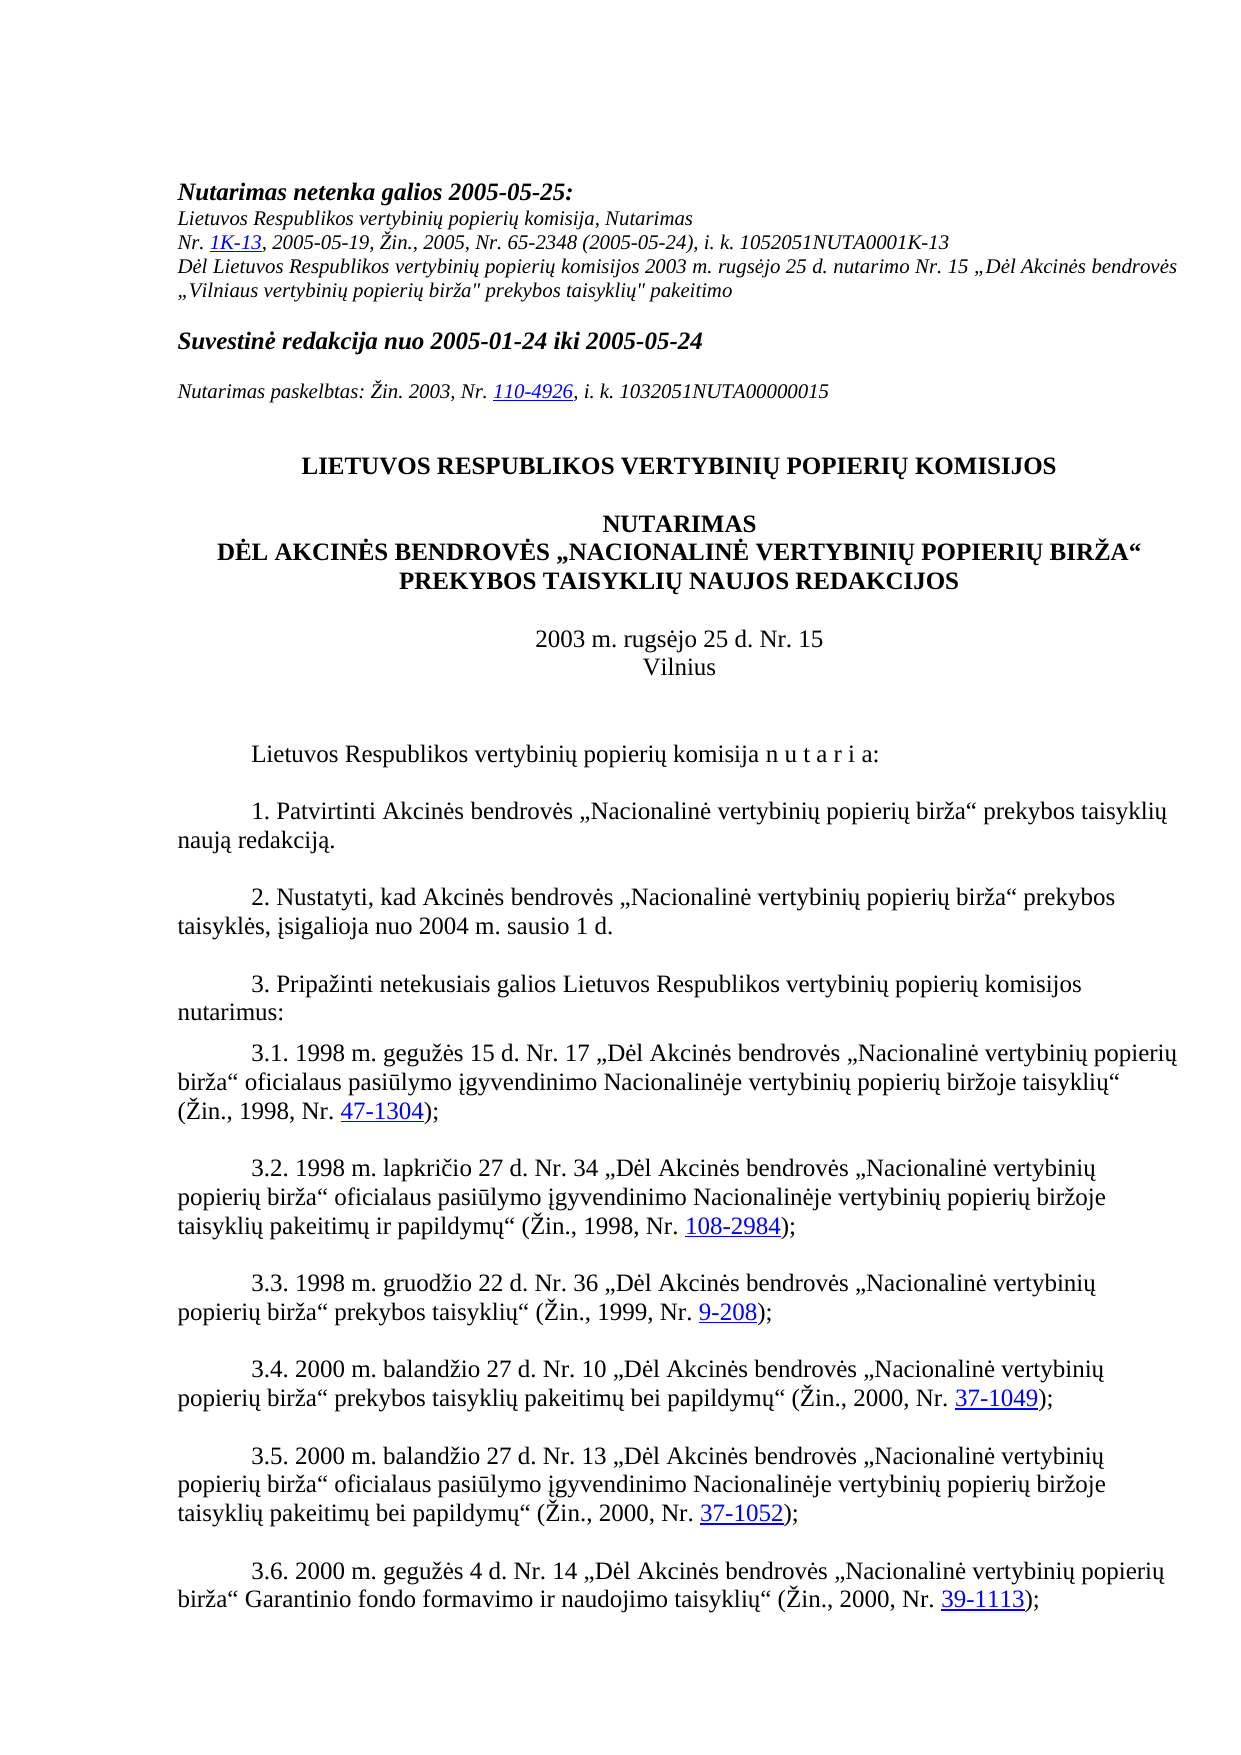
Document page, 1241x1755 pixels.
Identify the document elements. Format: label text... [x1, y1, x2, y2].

text 3.4. 2000 m. balandžio 27 d. Nr. 10 „Dėl Akcinės bendrovės „Nacionalinė vertybinių popierių birža“ prekybos taisyklių pakeitimų bei papildymų“ (Žin., 2000, Nr. 37-1049); [177, 1354, 1181, 1412]
text 3.1. 1998 m. gegužės 15 d. Nr. 17 „Dėl Akcinės bendrovės „Nacionalinė vertybinių popierių birža“ oficialaus pasiūlymo įgyvendinimo Nacionalinėje vertybinių popierių biržoje taisyklių“ (Žin., 1998, Nr. 47-1304); [177, 1038, 1181, 1124]
text DĖL AKCINĖS BENDROVĖS „NACIONALINĖ VERTYBINIŲ POPIERIŲ BIRŽA“ PREKYBOS TAISYKLIŲ NAUJOS REDAKCIJOS [177, 537, 1181, 595]
text Nutarimas paskelbtas: Žin. 2003, Nr. 110-4926, i. k. 1032051NUTA00000015 [177, 379, 1181, 403]
text 2003 m. rugsėjo 25 d. Nr. 15 [177, 624, 1181, 652]
text Lietuvos Respublikos vertybinių popierių komisija, Nutarimas [177, 206, 1181, 230]
text Nutarimas netenka galios 2005-05-25: [177, 177, 1181, 206]
text 3. Pripažinti netekusiais galios Lietuvos Respublikos vertybinių popierių komisijos nutarimus: [177, 969, 1181, 1026]
text 1. Patvirtinti Akcinės bendrovės „Nacionalinė vertybinių popierių birža“ prekybos taisyklių naują redakciją. [177, 796, 1181, 854]
text 2. Nustatyti, kad Akcinės bendrovės „Nacionalinė vertybinių popierių birža“ prekybos taisyklės, įsigalioja nuo 2004 m. sausio 1 d. [177, 882, 1181, 940]
text LIETUVOS RESPUBLIKOS VERTYBINIŲ POPIERIŲ KOMISIJOS [177, 451, 1181, 480]
text 3.6. 2000 m. gegužės 4 d. Nr. 14 „Dėl Akcinės bendrovės „Nacionalinė vertybinių popierių birža“ Garantinio fondo formavimo ir naudojimo taisyklių“ (Žin., 2000, Nr. 39-1113); [177, 1556, 1181, 1613]
text 3.2. 1998 m. lapkričio 27 d. Nr. 34 „Dėl Akcinės bendrovės „Nacionalinė vertybinių popierių birža“ oficialaus pasiūlymo įgyvendinimo Nacionalinėje vertybinių popierių biržoje taisyklių pakeitimų ir papildymų“ (Žin., 1998, Nr. 108-2984); [177, 1153, 1181, 1239]
text Nr. 1K-13, 2005-05-19, Žin., 2005, Nr. 65-2348 (2005-05-24), i. k. 1052051NUTA0001K-13 [177, 230, 1181, 254]
text Lietuvos Respublikos vertybinių popierių komisija nutaria: [177, 739, 1181, 767]
text 3.5. 2000 m. balandžio 27 d. Nr. 13 „Dėl Akcinės bendrovės „Nacionalinė vertybinių popierių birža“ oficialaus pasiūlymo įgyvendinimo Nacionalinėje vertybinių popierių biržoje taisyklių pakeitimų bei papildymų“ (Žin., 2000, Nr. 37-1052); [177, 1441, 1181, 1527]
text Suvestinė redakcija nuo 2005-01-24 iki 2005-05-24 [177, 326, 1181, 355]
text 3.3. 1998 m. gruodžio 22 d. Nr. 36 „Dėl Akcinės bendrovės „Nacionalinė vertybinių popierių birža“ prekybos taisyklių“ (Žin., 1999, Nr. 9-208); [177, 1268, 1181, 1326]
text Vilnius [177, 652, 1181, 681]
text NUTARIMAS [177, 509, 1181, 537]
text Dėl Lietuvos Respublikos vertybinių popierių komisijos 2003 m. rugsėjo 25 d. nutarimo Nr. 15 „Dėl Akcinės bendrovės „Vilniaus vertybinių popierių birža" prekybos taisyklių" pakeitimo [177, 254, 1181, 302]
